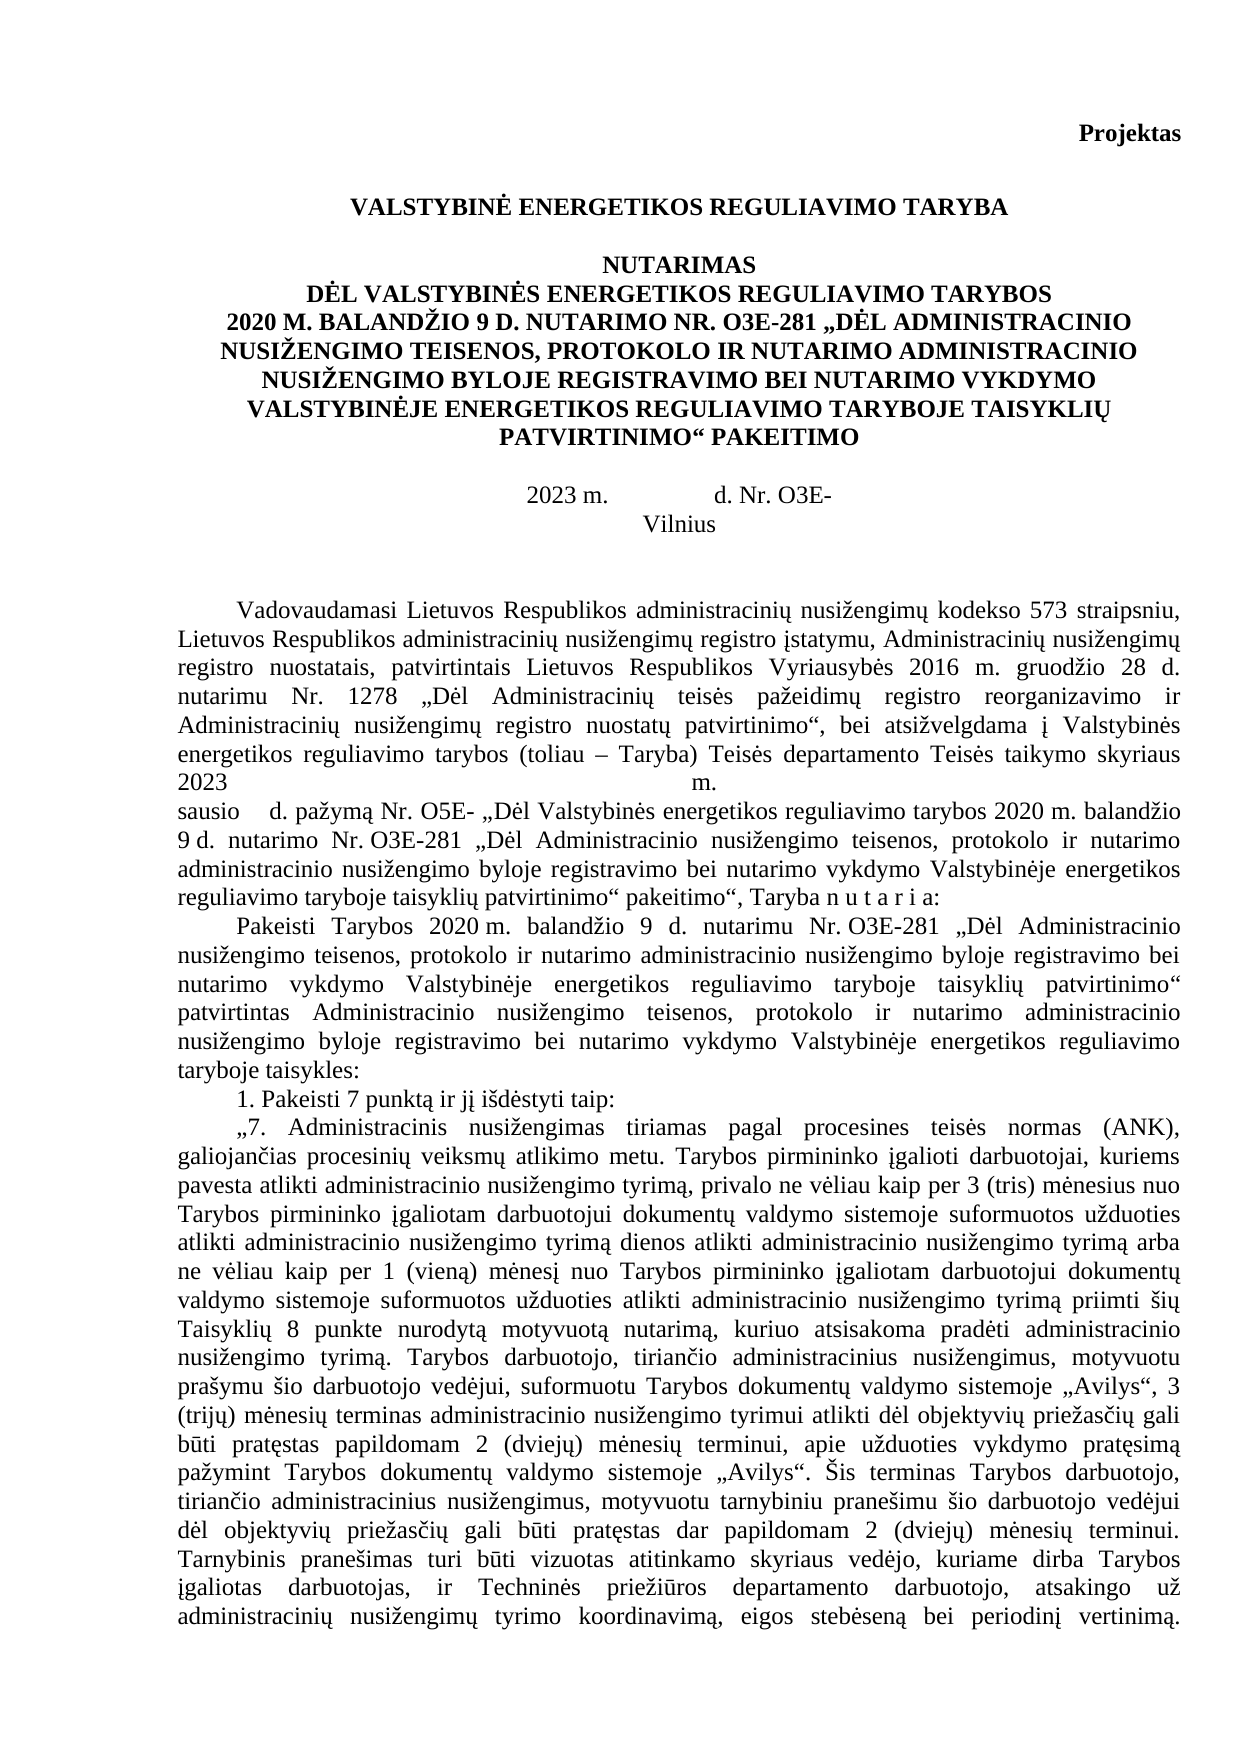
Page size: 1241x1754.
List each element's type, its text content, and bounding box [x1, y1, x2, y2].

text Dėl Valstybinės energetikos reguliavimo tarybos 2020 m. balandžio 9 d. nutarimo Nr. O3E-281 „DĖL ADMINISTRACINIO NUSIŽENGIMO TEISENOS, PROTOKOLO IR NUTARIMO ADMINISTRACINIO NUSIŽENGIMO BYLOJE REGISTRAVIMO BEI NUTARIMO VYKDYMO VALSTYBINĖJE ENERGETIKOS REGULIAVIMO TARYBOJE TAISYKLIŲ PATVIRTINIMO“ pakeitimo [177, 279, 1181, 451]
text Valstybinė energetikos reguliavimo taryba [177, 192, 1181, 221]
text NUTARIMAS [177, 250, 1181, 279]
text Pakeisti Tarybos 2020 m. balandžio 9 d. nutarimu Nr. O3E-281 „Dėl Administracinio nusižengimo teisenos, protokolo ir nutarimo administracinio nusižengimo byloje registravimo bei nutarimo vykdymo Valstybinėje energetikos reguliavimo taryboje taisyklių patvirtinimo“ patvirtintas Administracinio nusižengimo teisenos, protokolo ir nutarimo administracinio nusižengimo byloje registravimo bei nutarimo vykdymo Valstybinėje energetikos reguliavimo taryboje taisykles: [177, 911, 1181, 1084]
text Vadovaudamasi Lietuvos Respublikos administracinių nusižengimų kodekso 573 straipsniu, Lietuvos Respublikos administracinių nusižengimų registro įstatymu, Administracinių nusižengimų registro nuostatais, patvirtintais Lietuvos Respublikos Vyriausybės 2016 m. gruodžio 28 d. nutarimu Nr. 1278 „Dėl Administracinių teisės pažeidimų registro reorganizavimo ir Administracinių nusižengimų registro nuostatų patvirtinimo“, bei atsižvelgdama į Valstybinės energetikos reguliavimo tarybos (toliau – Taryba) Teisės departamento Teisės taikymo skyriaus 2023 m. sausio d. pažymą Nr. O5E- „Dėl Valstybinės energetikos reguliavimo tarybos 2020 m. balandžio 9 d. nutarimo Nr. O3E-281 „Dėl Administracinio nusižengimo teisenos, protokolo ir nutarimo administracinio nusižengimo byloje registravimo bei nutarimo vykdymo Valstybinėje energetikos reguliavimo taryboje taisyklių patvirtinimo“ pakeitimo“, Taryba n u t a r i a: [177, 595, 1181, 911]
text Projektas [177, 118, 1181, 147]
text Vilnius [177, 509, 1181, 537]
text „7. Administracinis nusižengimas tiriamas pagal procesines teisės normas (ANK), galiojančias procesinių veiksmų atlikimo metu. Tarybos pirmininko įgalioti darbuotojai, kuriems pavesta atlikti administracinio nusižengimo tyrimą, privalo ne vėliau kaip per 3 (tris) mėnesius nuo Tarybos pirmininko įgaliotam darbuotojui dokumentų valdymo sistemoje suformuotos užduoties atlikti administracinio nusižengimo tyrimą dienos atlikti administracinio nusižengimo tyrimą arba ne vėliau kaip per 1 (vieną) mėnesį nuo Tarybos pirmininko įgaliotam darbuotojui dokumentų valdymo sistemoje suformuotos užduoties atlikti administracinio nusižengimo tyrimą priimti šių Taisyklių 8 punkte nurodytą motyvuotą nutarimą, kuriuo atsisakoma pradėti administracinio nusižengimo tyrimą. Tarybos darbuotojo, tiriančio administracinius nusižengimus, motyvuotu prašymu šio darbuotojo vedėjui, suformuotu Tarybos dokumentų valdymo sistemoje „Avilys“, 3 (trijų) mėnesių terminas administracinio nusižengimo tyrimui atlikti dėl objektyvių priežasčių gali būti pratęstas papildomam 2 (dviejų) mėnesių terminui, apie užduoties vykdymo pratęsimą pažymint Tarybos dokumentų valdymo sistemoje „Avilys“. Šis terminas Tarybos darbuotojo, tiriančio administracinius nusižengimus, motyvuotu tarnybiniu pranešimu šio darbuotojo vedėjui dėl objektyvių priežasčių gali būti pratęstas dar papildomam 2 (dviejų) mėnesių terminui. Tarnybinis pranešimas turi būti vizuotas atitinkamo skyriaus vedėjo, kuriame dirba Tarybos įgaliotas darbuotojas, ir Techninės priežiūros departamento darbuotojo, atsakingo už administracinių nusižengimų tyrimo koordinavimą, eigos stebėseną bei periodinį vertinimą. [177, 1112, 1181, 1630]
text 1. Pakeisti 7 punktą ir jį išdėstyti taip: [177, 1084, 1181, 1112]
text 2023 m. d. Nr. O3E- [177, 480, 1181, 509]
